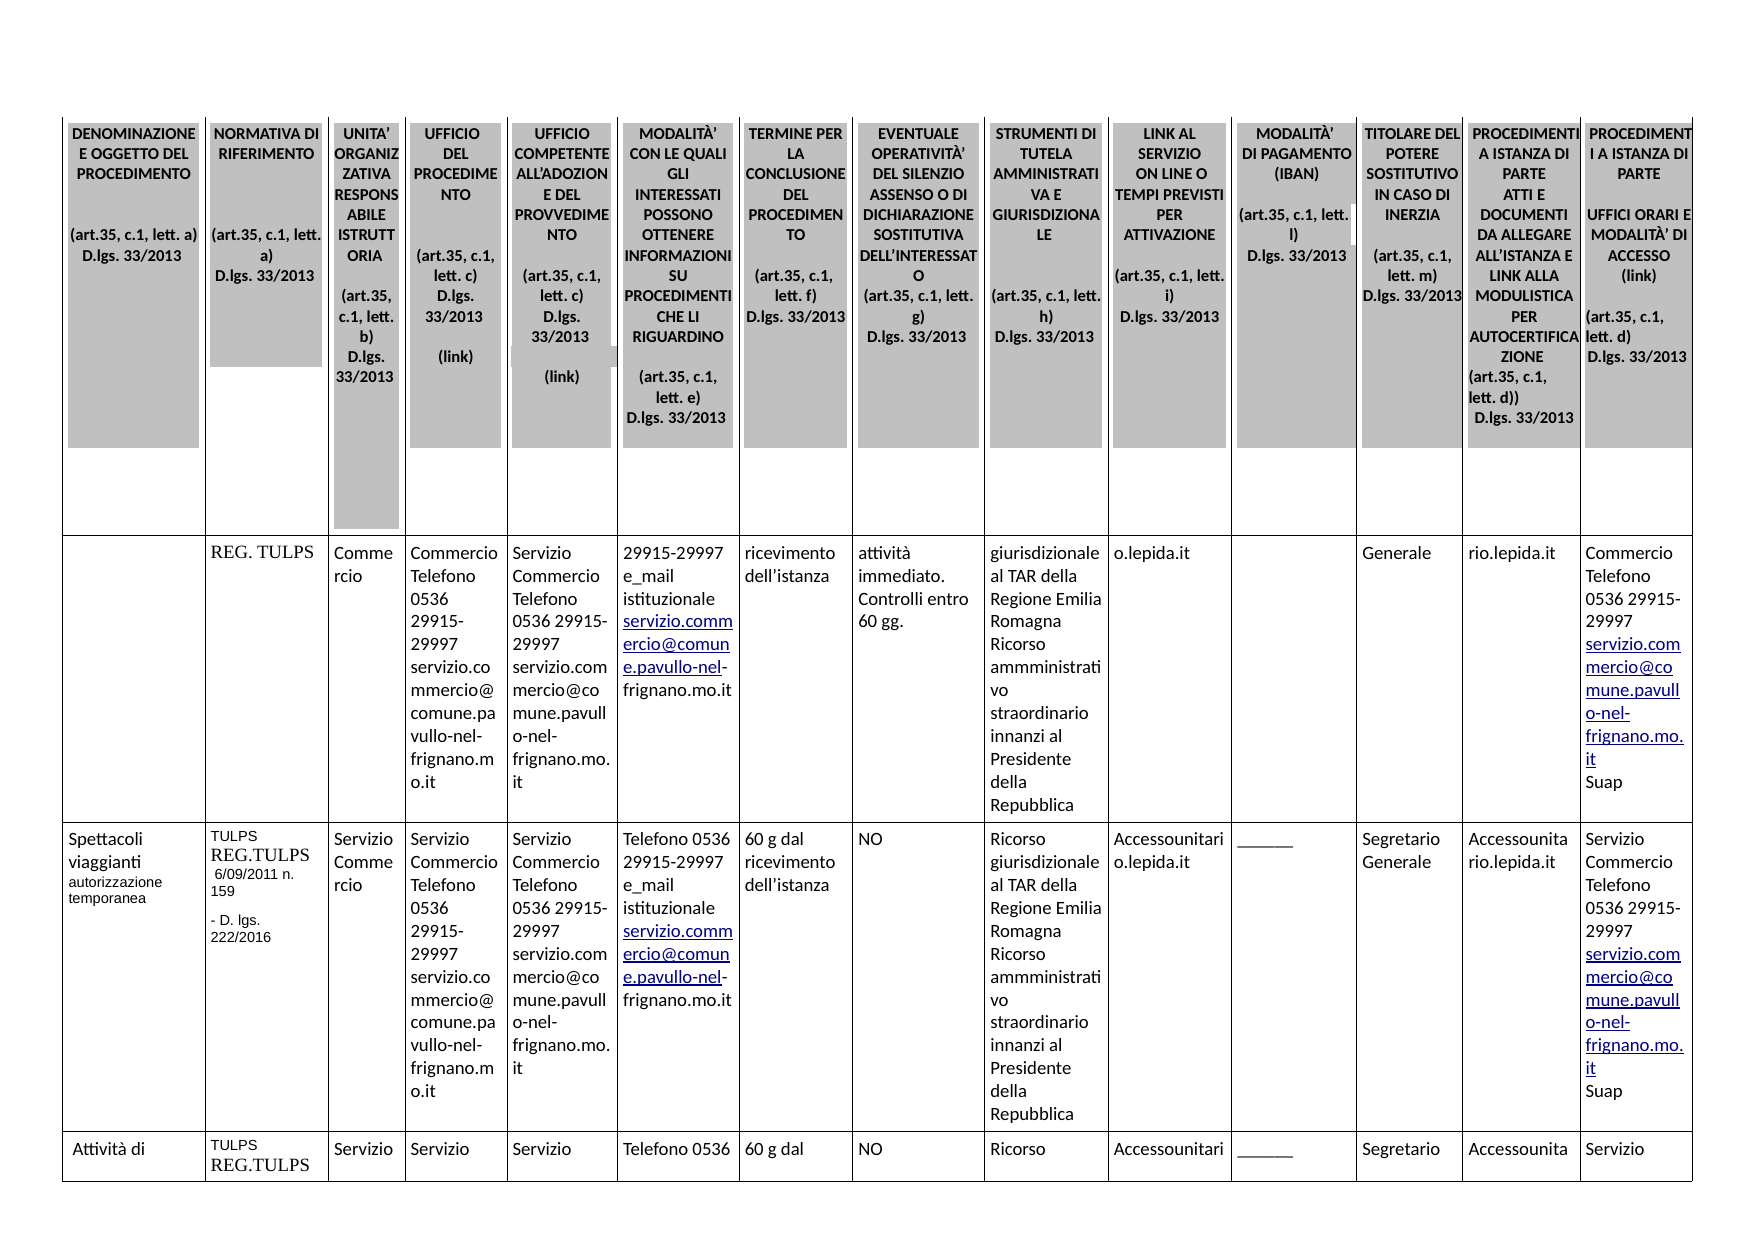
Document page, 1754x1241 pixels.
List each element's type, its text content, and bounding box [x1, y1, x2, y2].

table_cell ______ [1232, 1132, 1356, 1181]
table_cell [1232, 536, 1356, 822]
table_cell Ricorso giurisdizionale al TAR della Regione Emilia Romagna Ricorso ammministrativo straordinario innanzi al Presidente della Repubblica [985, 823, 1108, 1131]
table_cell Servizio [329, 1132, 405, 1181]
table_header MODALITÀ’ CON LE QUALI GLI INTERESSATI POSSONO OTTENERE INFORMAZIONI SU PROCEDIMENTI CHE LI RIGUARDINO (art.35, c.1, lett. e) D.lgs. 33/2013 [618, 117, 739, 535]
table_header PROCEDIMENTI A ISTANZA DI PARTE UFFICI ORARI E MODALITÀ’ DI ACCESSO (link) (art.35, c.1, lett. d) D.lgs. 33/2013 [1581, 117, 1692, 535]
table_cell Servizio [406, 1132, 507, 1181]
table_cell ricevimento dell’istanza [740, 536, 852, 822]
table_cell TULPS REG.TULPS 6/09/2011 n. 159 - D. lgs. 222/2016 [206, 823, 328, 1131]
table_cell Telefono 0536 29915-29997 e_mail istituzionale servizio.commercio@comune.pavullo-nel-frignano.mo.it [618, 823, 739, 1131]
table_cell 29915-29997 e_mail istituzionale servizio.commercio@comune.pavullo-nel-frignano.mo.it [618, 536, 739, 822]
table_header TITOLARE DEL POTERE SOSTITUTIVO IN CASO DI INERZIA (art.35, c.1, lett. m) D.lgs. 33/2013 [1357, 117, 1462, 535]
table_header UFFICIO DEL PROCEDIMENTO (art.35, c.1, lett. c) D.lgs. 33/2013 (link) [406, 117, 507, 535]
table_header PROCEDIMENTI A ISTANZA DI PARTE ATTI E DOCUMENTI DA ALLEGARE ALL’ISTANZA E LINK ALLA MODULISTICA PER AUTOCERTIFICAZIONE (art.35, c.1, lett. d)) D.lgs. 33/2013 [1463, 117, 1580, 535]
table_header MODALITÀ’ DI PAGAMENTO (IBAN) (art.35, c.1, lett. l) D.lgs. 33/2013 [1232, 117, 1356, 535]
table_cell 60 g dal ricevimento dell’istanza [740, 823, 852, 1131]
table_header STRUMENTI DI TUTELA AMMINISTRATIVA E GIURISDIZIONALE (art.35, c.1, lett. h) D.lgs. 33/2013 [985, 117, 1108, 535]
table_cell attività immediato. Controlli entro 60 gg. [853, 536, 984, 822]
table_cell TULPS REG.TULPS [206, 1132, 328, 1181]
table_cell Segretario [1357, 1132, 1462, 1181]
table_cell Servizio Commercio Telefono 0536 29915-29997 servizio.commercio@comune.pavullo-nel-frignano.mo.it [508, 823, 617, 1131]
table_header LINK AL SERVIZIO ON LINE O TEMPI PREVISTI PER ATTIVAZIONE (art.35, c.1, lett. i) D.lgs. 33/2013 [1109, 117, 1231, 535]
table_cell Servizio Commercio Telefono 0536 29915-29997 servizio.commercio@comune.pavullo-nel-frignano.mo.it [406, 823, 507, 1131]
table_header EVENTUALE OPERATIVITÀ’ DEL SILENZIO ASSENSO O DI DICHIARAZIONE SOSTITUTIVA DELL’INTERESSATO (art.35, c.1, lett. g) D.lgs. 33/2013 [853, 117, 984, 535]
table_cell giurisdizionale al TAR della Regione Emilia Romagna Ricorso ammministrativo straordinario innanzi al Presidente della Repubblica [985, 536, 1108, 822]
table_header TERMINE PER LA CONCLUSIONE DEL PROCEDIMENTO (art.35, c.1, lett. f) D.lgs. 33/2013 [740, 117, 852, 535]
table_header NORMATIVA DI RIFERIMENTO (art.35, c.1, lett. a) D.lgs. 33/2013 [206, 117, 328, 535]
table_cell Ricorso [985, 1132, 1108, 1181]
table_header UNITA’ ORGANIZZATIVA RESPONSABILE ISTRUTTORIA (art.35, c.1, lett. b) D.lgs. 33/2013 [329, 117, 405, 535]
table_cell NO [853, 1132, 984, 1181]
table_header DENOMINAZIONE E OGGETTO DEL PROCEDIMENTO (art.35, c.1, lett. a) D.lgs. 33/2013 [63, 117, 205, 535]
table_cell Servizio [508, 1132, 617, 1181]
table_cell Servizio Commercio [329, 823, 405, 1131]
table_cell Commercio Telefono 0536 29915-29997 servizio.commercio@comune.pavullo-nel-frignano.mo.it Suap [1581, 536, 1692, 822]
table_cell Commercio [329, 536, 405, 822]
table_cell [63, 536, 205, 822]
table_cell Spettacoli viaggianti autorizzazione temporanea [63, 823, 205, 1131]
table_cell Accessounitario.lepida.it [1463, 823, 1580, 1131]
table_cell Accessounitario.lepida.it [1109, 823, 1231, 1131]
table_cell REG. TULPS [206, 536, 328, 822]
table_cell Attività di [63, 1132, 205, 1181]
table_cell 60 g dal [740, 1132, 852, 1181]
table_cell Commercio Telefono 0536 29915-29997 servizio.commercio@comune.pavullo-nel-frignano.mo.it [406, 536, 507, 822]
table_cell Telefono 0536 [618, 1132, 739, 1181]
table_cell Servizio Commercio Telefono 0536 29915-29997 servizio.commercio@comune.pavullo-nel-frignano.mo.it Suap [1581, 823, 1692, 1131]
table_cell o.lepida.it [1109, 536, 1231, 822]
table_cell NO [853, 823, 984, 1131]
table_cell Accessounita [1463, 1132, 1580, 1181]
table_cell ______ [1232, 823, 1356, 1131]
table_header UFFICIO COMPETENTE ALL’ADOZIONE DEL PROVVEDIMENTO (art.35, c.1, lett. c) D.lgs. 33/2013 (link) [508, 117, 617, 535]
table_cell Accessounitari [1109, 1132, 1231, 1181]
table_cell Servizio Commercio Telefono 0536 29915-29997 servizio.commercio@comune.pavullo-nel-frignano.mo.it [508, 536, 617, 822]
table_cell Segretario Generale [1357, 823, 1462, 1131]
table_cell Servizio [1581, 1132, 1692, 1181]
table_cell rio.lepida.it [1463, 536, 1580, 822]
table_cell Generale [1357, 536, 1462, 822]
